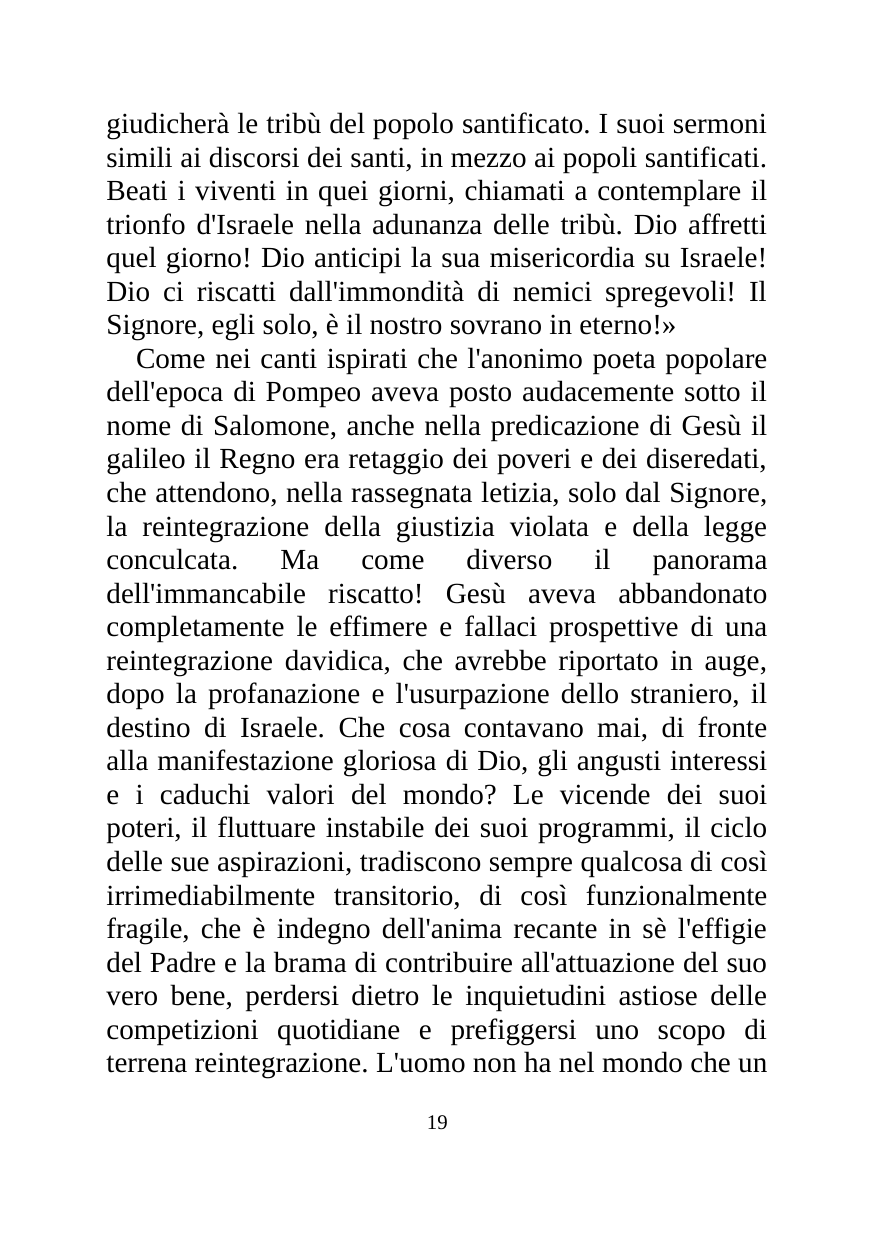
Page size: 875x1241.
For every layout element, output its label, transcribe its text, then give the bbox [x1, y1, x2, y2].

text Come nei canti ispirati che l'anonimo poeta popolare dell'epoca di Pompeo aveva posto audacemente sotto il nome di Salomone, anche nella predicazione di Gesù il galileo il Regno era retaggio dei poveri e dei diseredati, che attendono, nella rassegnata letizia, solo dal Signore, la reintegrazione della giustizia violata e della legge conculcata. Ma come diverso il panorama dell'immancabile riscatto! Gesù aveva abbandonato completamente le effimere e fallaci prospettive di una reintegrazione davidica, che avrebbe riportato in auge, dopo la profanazione e l'usurpazione dello straniero, il destino di Israele. Che cosa contavano mai, di fronte alla manifestazione gloriosa di Dio, gli angusti interessi e i caduchi valori del mondo? Le vicende dei suoi poteri, il fluttuare instabile dei suoi programmi, il ciclo delle sue aspirazioni, tradiscono sempre qualcosa di così irrimediabilmente transitorio, di così funzionalmente fragile, che è indegno dell'anima recante in sè l'effigie del Padre e la brama di contribuire all'attuazione del suo vero bene, perdersi dietro le inquietudini astiose delle competizioni quotidiane e prefiggersi uno scopo di terrena reintegrazione. L'uomo non ha nel mondo che un [106, 341, 768, 1079]
text giudicherà le tribù del popolo santificato. I suoi sermoni simili ai discorsi dei santi, in mezzo ai popoli santificati. Beati i viventi in quei giorni, chiamati a contemplare il trionfo d'Israele nella adunanza delle tribù. Dio affretti quel giorno! Dio anticipi la sua misericordia su Israele! Dio ci riscatti dall'immondità di nemici spregevoli! Il Signore, egli solo, è il nostro sovrano in eterno!» [106, 106, 768, 341]
